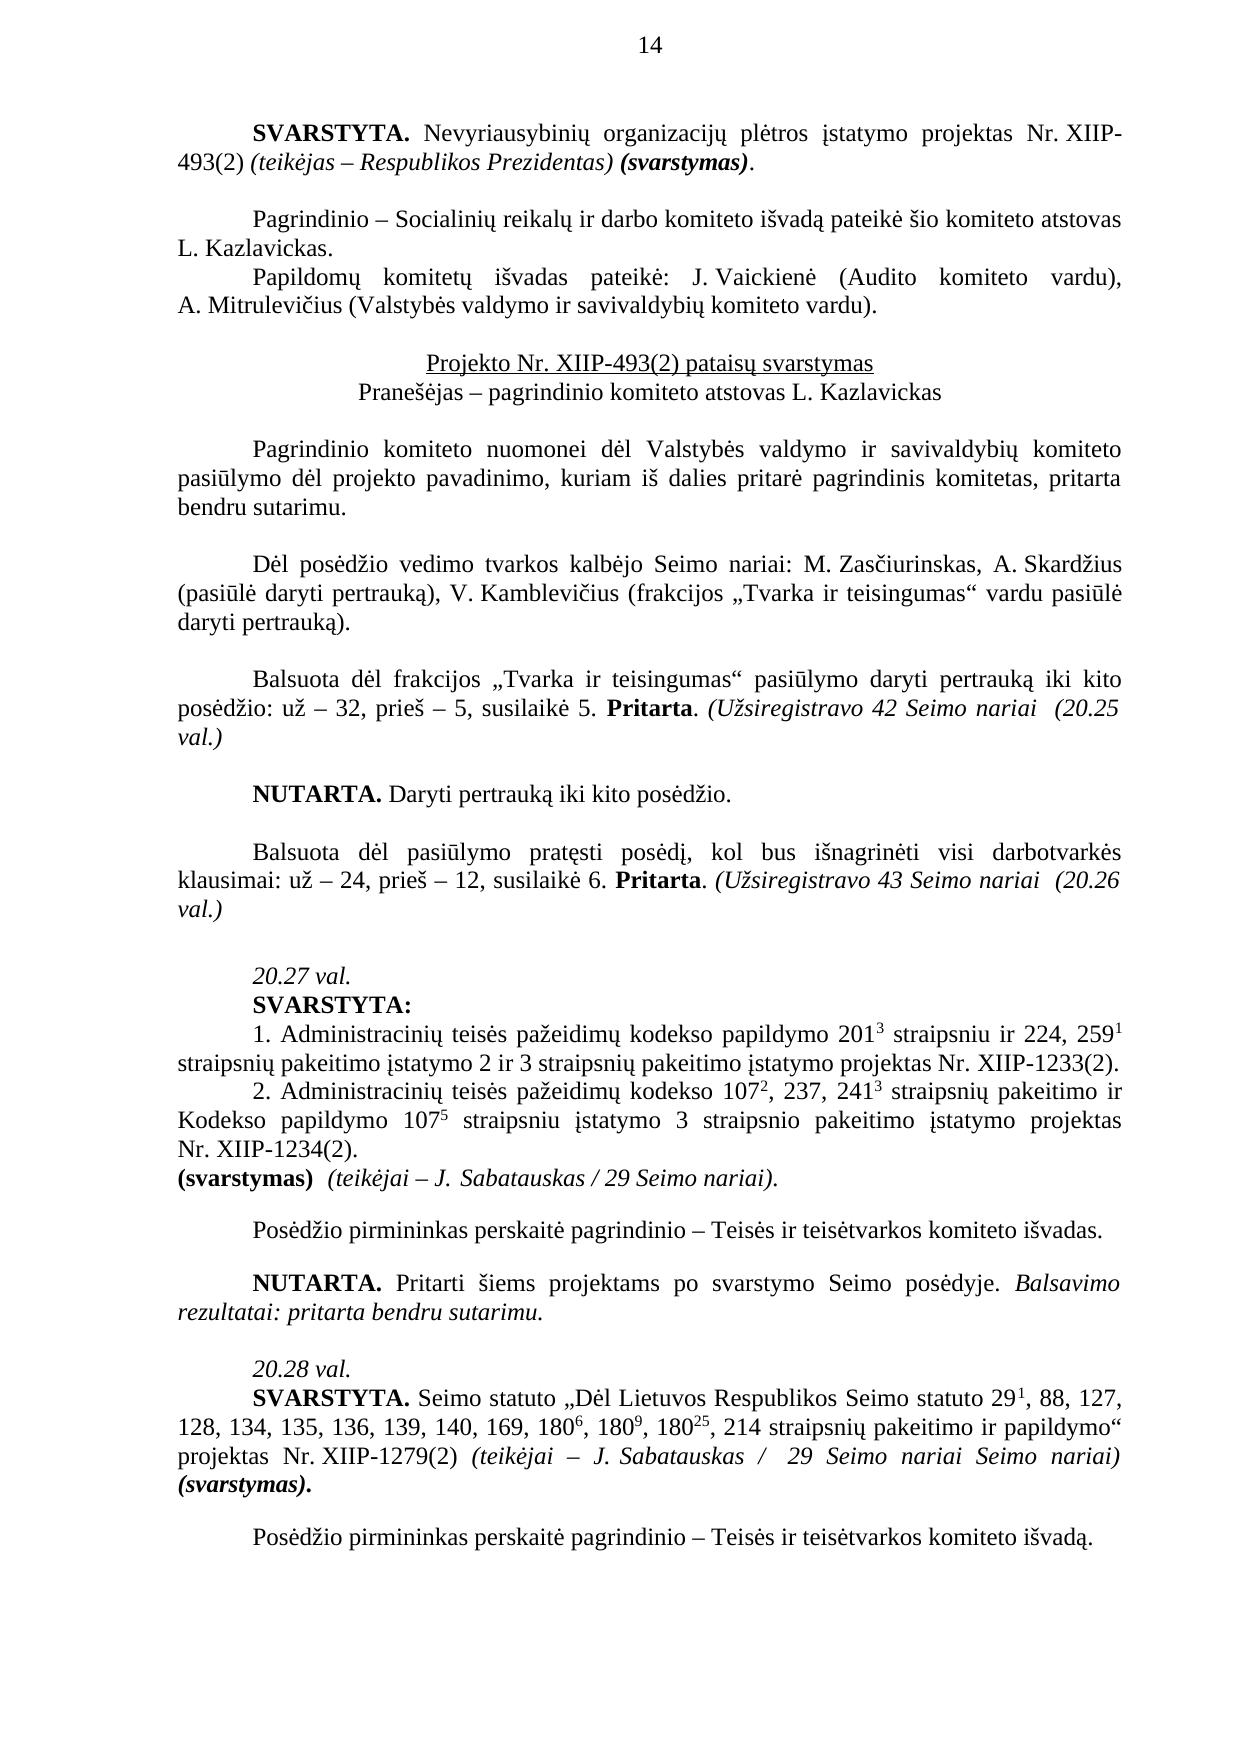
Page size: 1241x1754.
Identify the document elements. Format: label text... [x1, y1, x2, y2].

text 20.27 val. [177, 961, 1122, 990]
text Balsuota dėl frakcijos „Tvarka ir teisingumas“ pasiūlymo daryti pertrauką iki kito posėdžio: už – 32, prieš – 5, susilaikė 5. Pritarta. (Užsiregistravo 42 Seimo nariai (20.25 val.) [177, 664, 1122, 751]
text Pagrindinio – Socialinių reikalų ir darbo komiteto išvadą pateikė šio komiteto atstovas L. Kazlavickas. [177, 204, 1122, 262]
text 2. Administracinių teisės pažeidimų kodekso 1072, 237, 2413 straipsnių pakeitimo ir Kodekso papildymo 1075 straipsniu įstatymo 3 straipsnio pakeitimo įstatymo projektas Nr. XIIP-1234(2). [177, 1076, 1122, 1163]
text 1. Administracinių teisės pažeidimų kodekso papildymo 2013 straipsniu ir 224, 2591 straipsnių pakeitimo įstatymo 2 ir 3 straipsnių pakeitimo įstatymo projektas Nr. XIIP-1233(2). [177, 1019, 1122, 1076]
text Papildomų komitetų išvadas pateikė: J. Vaickienė (Audito komiteto vardu), A. Mitrulevičius (Valstybės valdymo ir savivaldybių komiteto vardu). [177, 262, 1122, 319]
text SVARSTYTA. Seimo statuto „Dėl Lietuvos Respublikos Seimo statuto 291, 88, 127, 128, 134, 135, 136, 139, 140, 169, 1806, 1809, 18025, 214 straipsnių pakeitimo ir papildymo“ projektas Nr. XIIP-1279(2) (teikėjai – J. Sabatauskas / 29 Seimo nariai Seimo nariai) (svarstymas). [177, 1383, 1122, 1498]
text 20.28 val. [177, 1354, 1122, 1383]
text Balsuota dėl pasiūlymo pratęsti posėdį, kol bus išnagrinėti visi darbotvarkės klausimai: už – 24, prieš – 12, susilaikė 6. Pritarta. (Užsiregistravo 43 Seimo nariai (20.26 val.) [177, 837, 1122, 923]
subtitle Projekto Nr. XIIP-493(2) pataisų svarstymas [177, 348, 1122, 377]
text Posėdžio pirmininkas perskaitė pagrindinio – Teisės ir teisėtvarkos komiteto išvadas. [177, 1216, 1122, 1244]
text Dėl posėdžio vedimo tvarkos kalbėjo Seimo nariai: M. Zasčiurinskas, A. Skardžius (pasiūlė daryti pertrauką), V. Kamblevičius (frakcijos „Tvarka ir teisingumas“ vardu pasiūlė daryti pertrauką). [177, 549, 1122, 636]
text Pagrindinio komiteto nuomonei dėl Valstybės valdymo ir savivaldybių komiteto pasiūlymo dėl projekto pavadinimo, kuriam iš dalies pritarė pagrindinis komitetas, pritarta bendru sutarimu. [177, 434, 1122, 521]
text Posėdžio pirmininkas perskaitė pagrindinio – Teisės ir teisėtvarkos komiteto išvadą. [177, 1522, 1122, 1551]
text (svarstymas) (teikėjai – J. Sabatauskas / 29 Seimo nariai). [177, 1163, 1122, 1191]
text NUTARTA. Daryti pertrauką iki kito posėdžio. [177, 779, 1122, 808]
text SVARSTYTA. Nevyriausybinių organizacijų plėtros įstatymo projektas Nr. XIIP-493(2) (teikėjas – Respublikos Prezidentas) (svarstymas). [177, 118, 1122, 176]
text NUTARTA. Pritarti šiems projektams po svarstymo Seimo posėdyje. Balsavimo rezultatai: pritarta bendru sutarimu. [177, 1268, 1122, 1326]
text Pranešėjas – pagrindinio komiteto atstovas L. Kazlavickas [177, 377, 1122, 406]
text SVARSTYTA: [177, 990, 1122, 1019]
